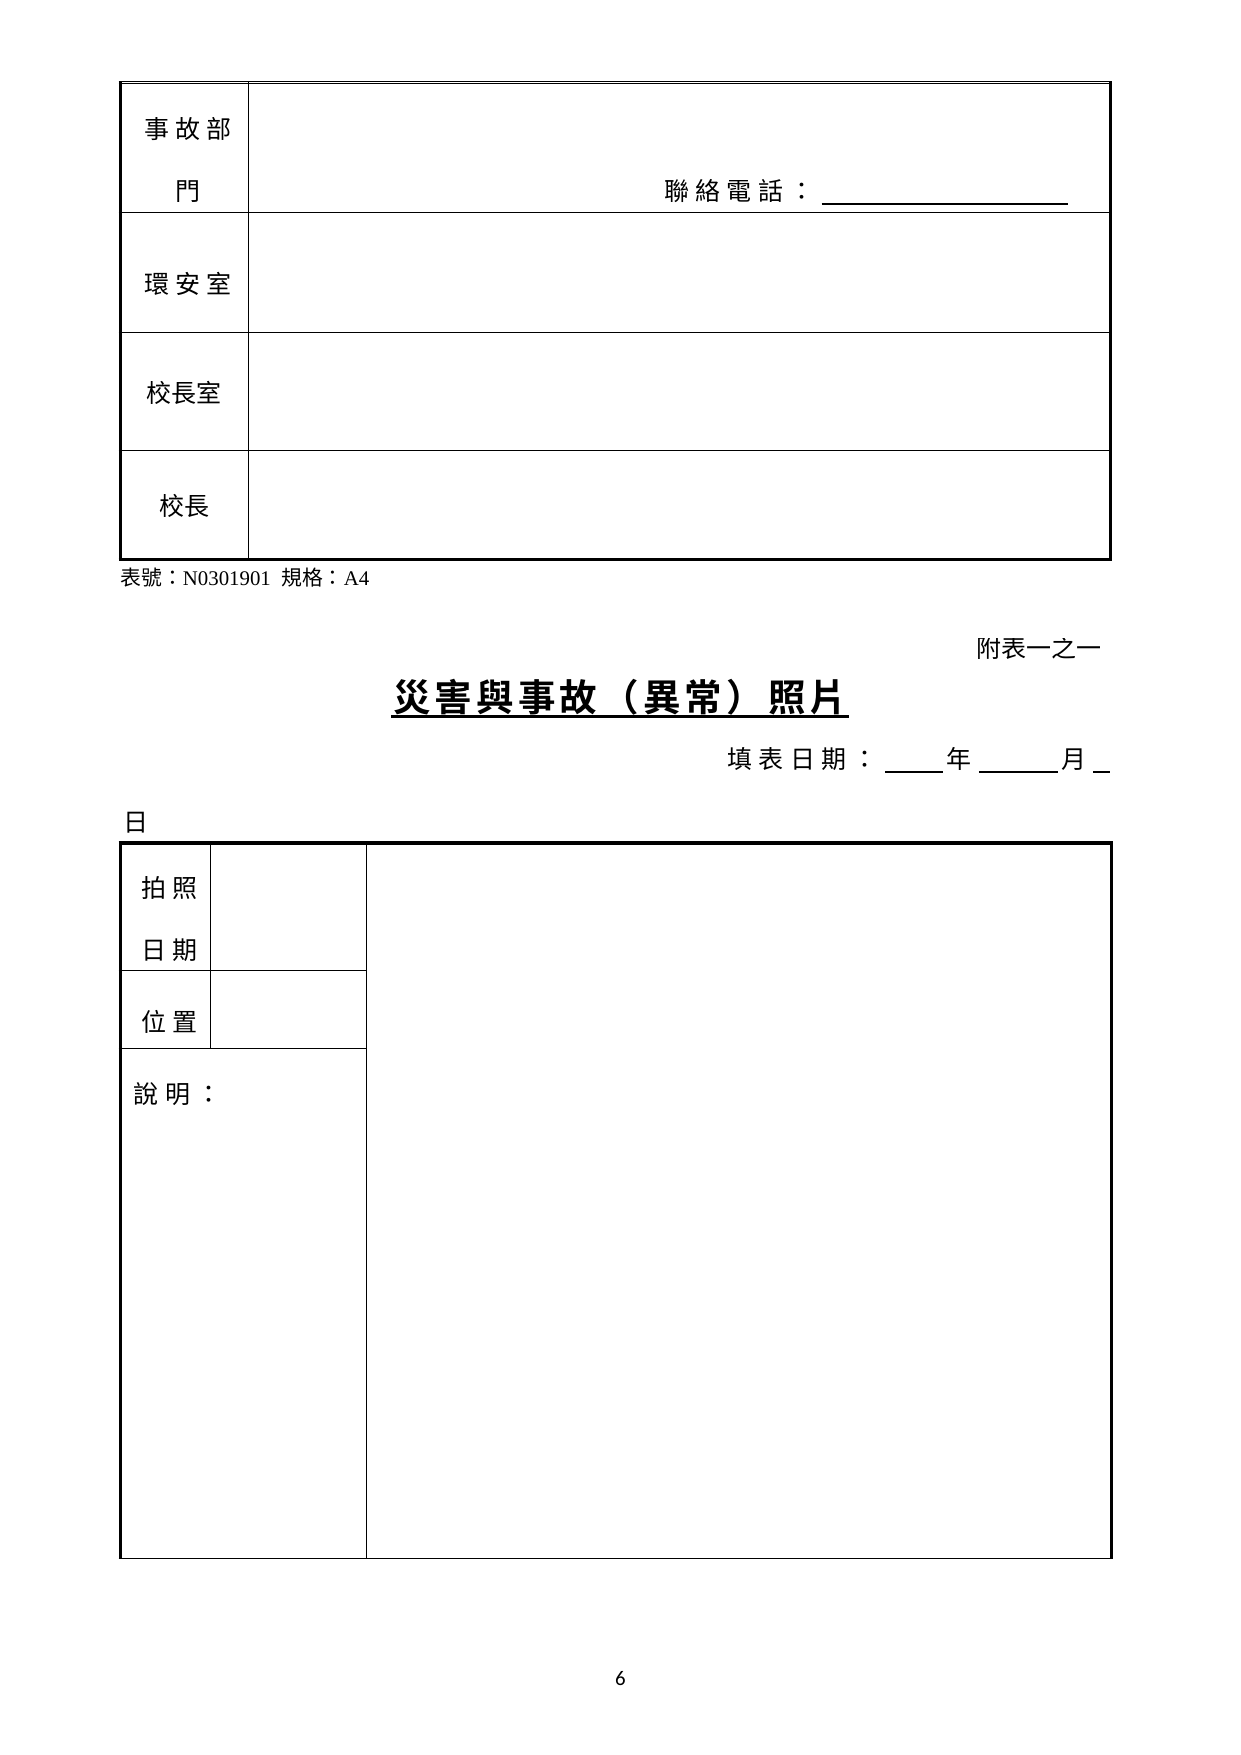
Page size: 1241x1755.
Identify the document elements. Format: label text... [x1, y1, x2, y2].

table_header [211, 845, 366, 969]
text 附表一之一 [943, 638, 1134, 663]
table_cell 校長室 [122, 333, 248, 450]
table_cell [249, 451, 1109, 558]
table_header 拍照 日期 [122, 845, 210, 969]
table_cell 環安室 [122, 213, 248, 332]
table_cell 聯絡電話： [249, 84, 1109, 212]
table_cell [249, 333, 1109, 450]
text 填表日期： 年 月 日 [120, 716, 1120, 841]
table_cell 校長 [122, 451, 248, 558]
table_cell 位置 [122, 971, 210, 1048]
table_cell 說明： [122, 1049, 366, 1558]
table_header [367, 845, 1110, 1558]
table_cell 事故部門 [122, 84, 248, 212]
text 表號：N0301901 規格：A4 [120, 561, 1120, 591]
table_cell [249, 213, 1109, 332]
text 災害與事故（異常）照片 [120, 654, 1120, 716]
text 災害與事故（異常）照片 [943, 663, 1134, 672]
table_cell [211, 971, 366, 1048]
